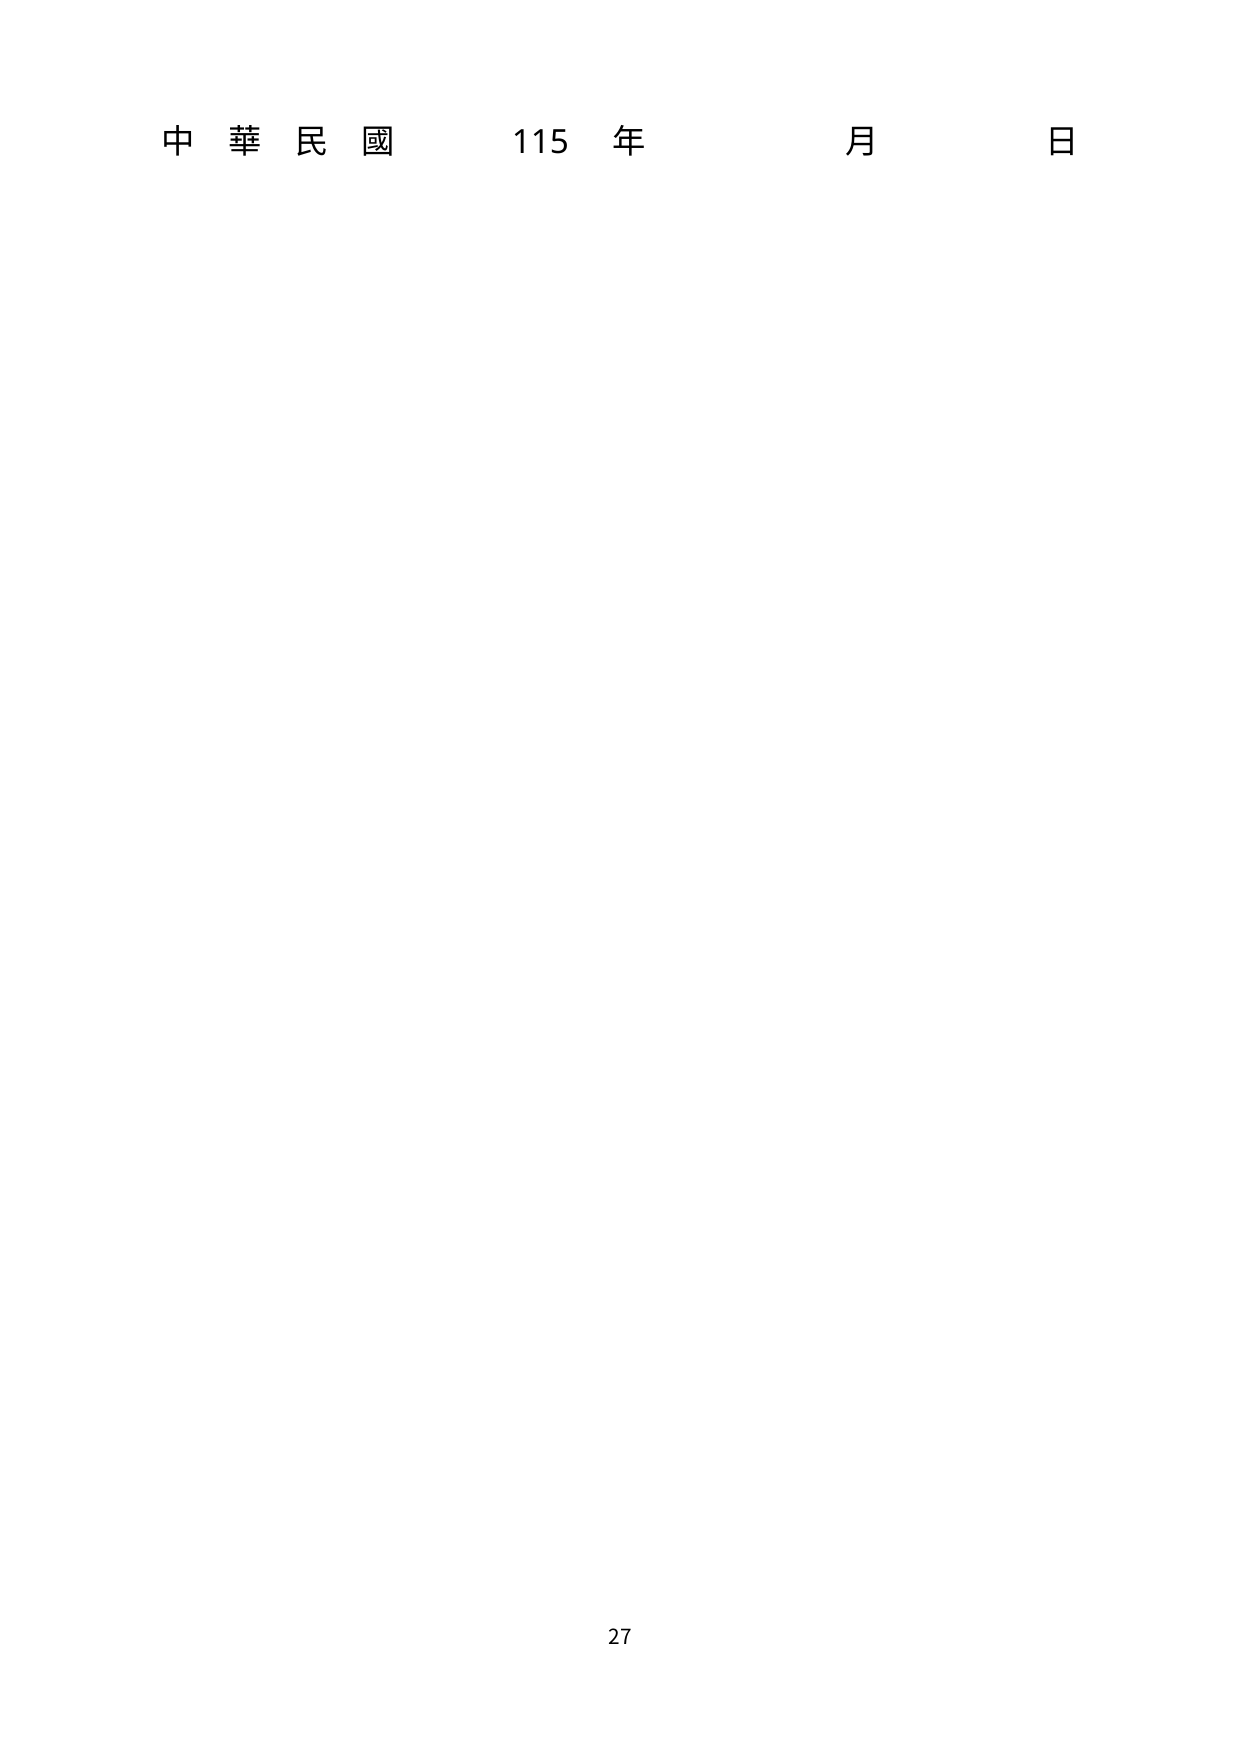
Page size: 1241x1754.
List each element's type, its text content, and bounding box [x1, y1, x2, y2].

text 中 華 民 國 115 年 月 日 [89, 98, 1152, 160]
